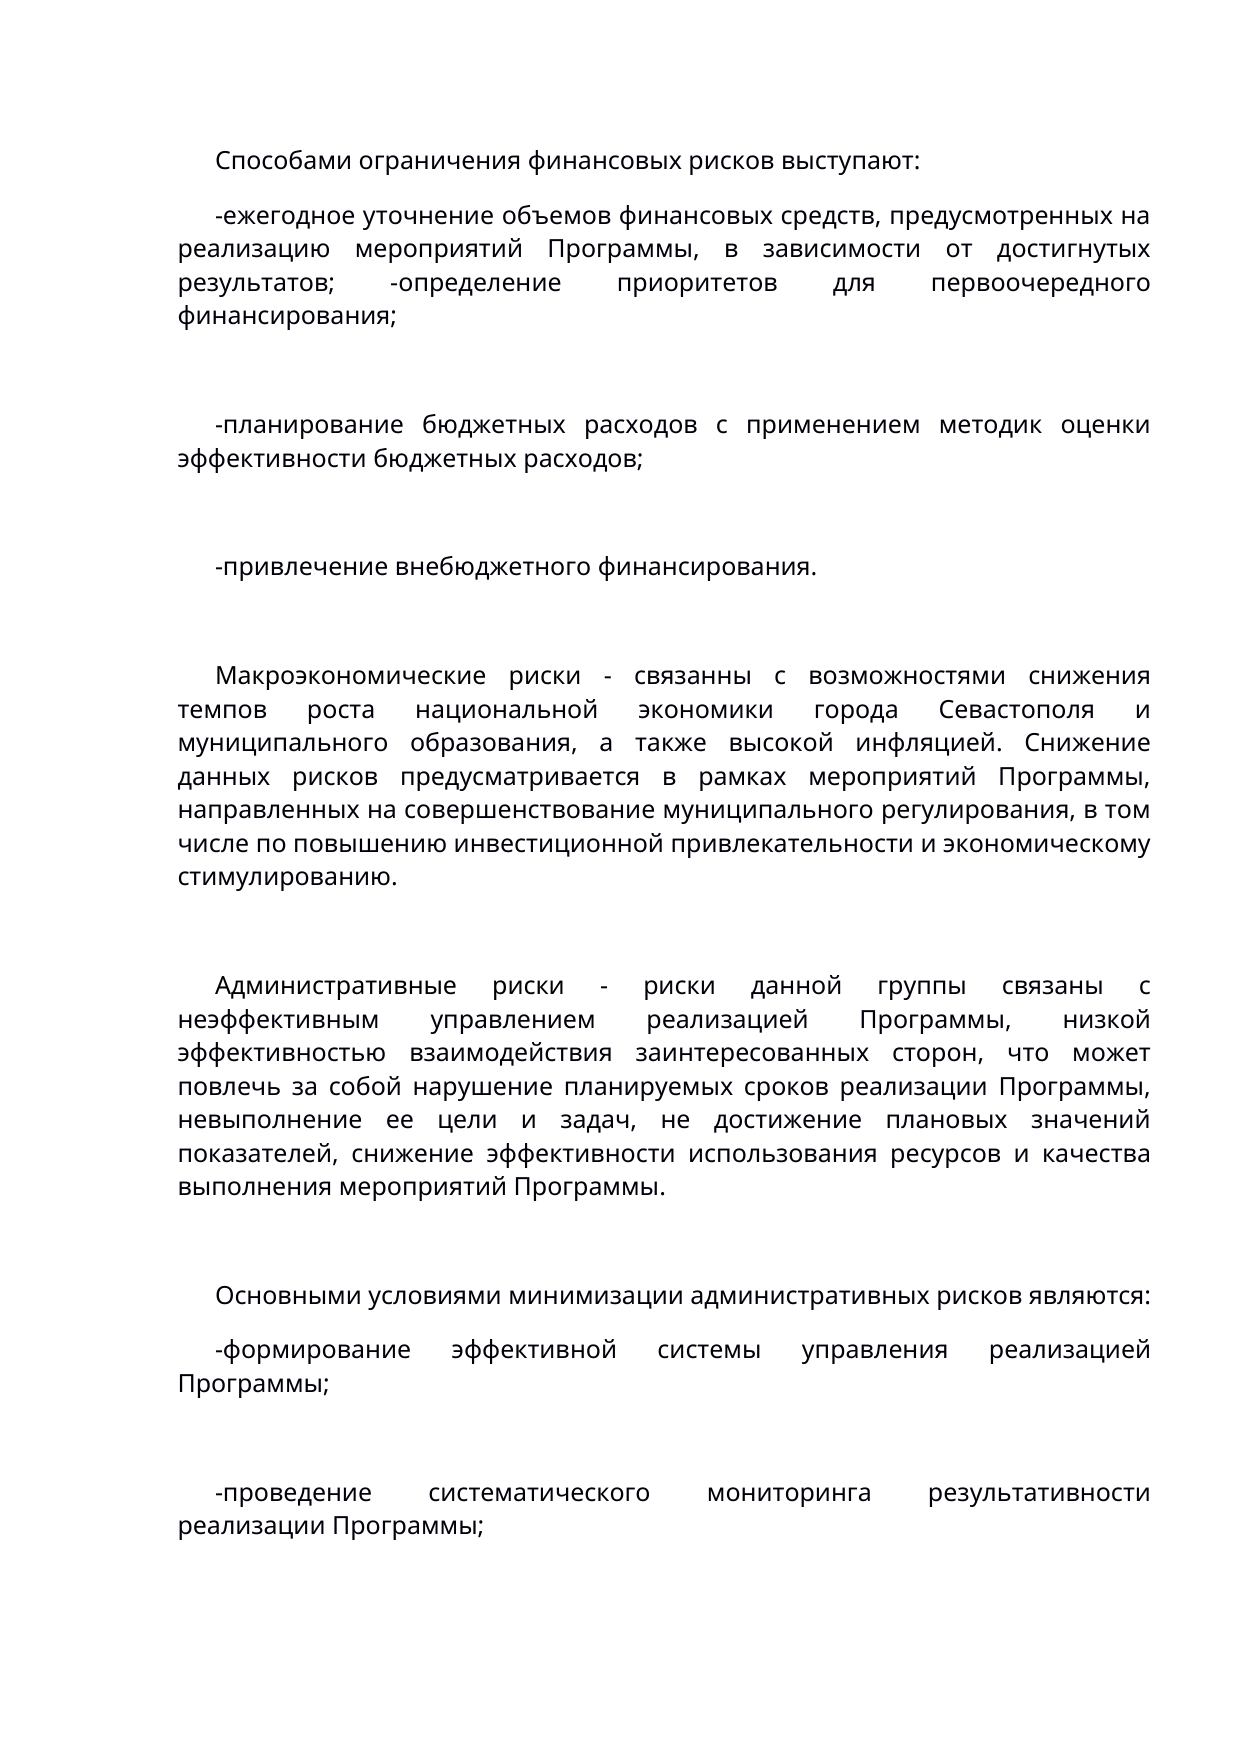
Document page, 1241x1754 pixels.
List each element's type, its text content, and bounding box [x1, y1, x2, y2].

text -ежегодное уточнение объемов финансовых средств, предусмотренных на реализацию мероприятий Программы, в зависимости от достигнутых результатов; -определение приоритетов для первоочередного финансирования; [177, 197, 1152, 332]
text Способами ограничения финансовых рисков выступают: [177, 143, 1152, 177]
text Макроэкономические риски - связанны с возможностями снижения темпов роста национальной экономики города Севастополя и муниципального образования, а также высокой инфляцией. Снижение данных рисков предусматривается в рамках мероприятий Программы, направленных на совершенствование муниципального регулирования, в том числе по повышению инвестиционной привлекательности и экономическому стимулированию. [177, 658, 1152, 893]
text -проведение систематического мониторинга результативности реализации Программы; [177, 1474, 1152, 1542]
text -формирование эффективной системы управления реализацией Программы; [177, 1332, 1152, 1399]
text -привлечение внебюджетного финансирования. [177, 549, 1152, 583]
text -планирование бюджетных расходов с применением методик оценки эффективности бюджетных расходов; [177, 407, 1152, 474]
text Административные риски - риски данной группы связаны с неэффективным управлением реализацией Программы, низкой эффективностью взаимодействия заинтересованных сторон, что может повлечь за собой нарушение планируемых сроков реализации Программы, невыполнение ее цели и задач, не достижение плановых значений показателей, снижение эффективности использования ресурсов и качества выполнения мероприятий Программы. [177, 968, 1152, 1203]
text Основными условиями минимизации административных рисков являются: [177, 1278, 1152, 1311]
